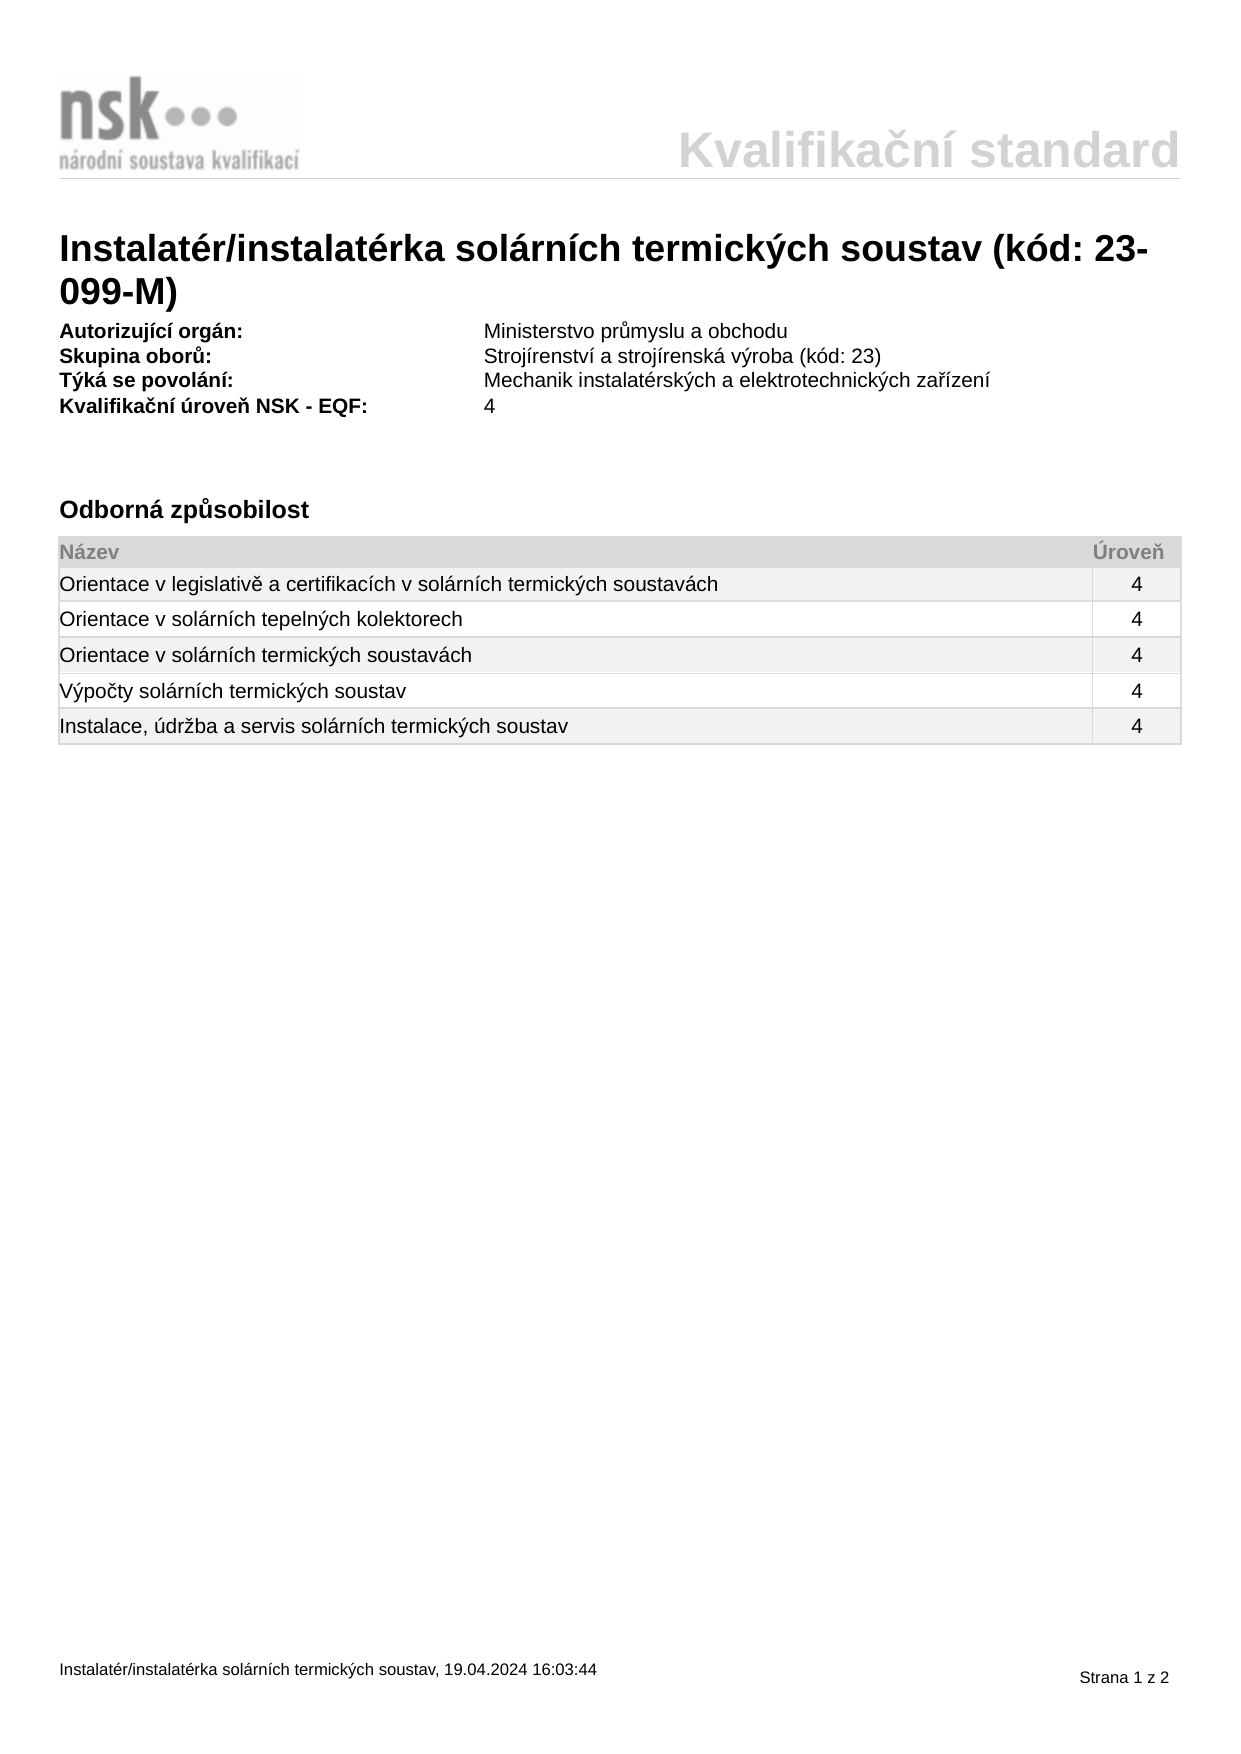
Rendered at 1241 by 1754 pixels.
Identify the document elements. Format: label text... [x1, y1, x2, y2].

table_cell [59, 179, 1181, 196]
table_cell Kvalifikační úroveň NSK - EQF: [59, 394, 483, 417]
table_cell [484, 1343, 620, 1502]
table_cell [59, 1343, 483, 1502]
table_cell [484, 196, 620, 224]
table_cell [59, 524, 483, 536]
table_cell [862, 196, 1093, 224]
table_cell [1093, 1502, 1169, 1659]
table_cell Strana 1 z 2 [862, 1660, 1169, 1696]
table_cell [1093, 1043, 1169, 1343]
table_cell [59, 196, 483, 224]
table_cell [1169, 745, 1181, 1043]
table_cell [620, 1043, 626, 1343]
table_cell Výpočty solárních termických soustav [60, 674, 1092, 707]
table_cell [484, 1502, 620, 1659]
table_cell [1093, 313, 1169, 319]
table_cell [626, 745, 862, 1043]
table_cell [620, 418, 626, 489]
table_cell [484, 418, 620, 489]
table_cell Orientace v solárních termických soustavách [60, 638, 1092, 672]
table_header Kvalifikační standard [626, 59, 1181, 178]
table_cell Instalatér/instalatérka solárních termických soustav, 19.04.2024 16:03:44 [59, 1660, 862, 1696]
table_cell [1169, 418, 1181, 489]
table_cell Skupina oborů: [59, 344, 483, 368]
table_cell Mechanik instalatérských a elektrotechnických zařízení [484, 368, 1181, 393]
table_cell [1093, 1343, 1169, 1502]
table_cell Název [60, 538, 1092, 566]
table_cell [1169, 196, 1181, 224]
table_cell Odborná způsobilost [59, 490, 1181, 524]
table_cell 4 [484, 394, 1181, 417]
table_cell [862, 313, 1093, 319]
table_cell 4 [1093, 638, 1180, 672]
table_cell [626, 418, 862, 489]
table_cell Orientace v solárních tepelných kolektorech [60, 602, 1092, 636]
table_cell [862, 418, 1093, 489]
table_cell [484, 313, 620, 319]
table_cell [626, 524, 862, 536]
table_cell [484, 172, 620, 178]
table_cell Ministerstvo průmyslu a obchodu [484, 319, 1181, 344]
table_cell [862, 1502, 1093, 1659]
table_cell 4 [1093, 674, 1180, 707]
table_cell [862, 524, 1093, 536]
table_cell [862, 745, 1093, 1043]
table_cell [620, 1502, 626, 1659]
table_cell [620, 524, 626, 536]
table_cell [620, 196, 626, 224]
table_cell Strojírenství a strojírenská výroba (kód: 23) [484, 344, 1181, 368]
table_cell [59, 1043, 483, 1343]
table_cell [626, 313, 862, 319]
table_cell [626, 1343, 862, 1502]
table_cell [1169, 1660, 1181, 1696]
table_cell [1093, 745, 1169, 1043]
table_cell [59, 313, 483, 319]
table_cell Instalace, údržba a servis solárních termických soustav [60, 709, 1092, 743]
table_cell [484, 1043, 620, 1343]
table_header [621, 59, 626, 172]
table_cell [1169, 1043, 1181, 1343]
table_cell [862, 1043, 1093, 1343]
table_cell 4 [1093, 709, 1180, 743]
table_cell [1093, 418, 1169, 489]
table_cell [862, 1343, 1093, 1502]
table_cell Instalatér/instalatérka solárních termických soustav (kód: 23-099-M) [59, 224, 1181, 313]
table_cell [626, 1502, 862, 1659]
picture [58, 59, 621, 172]
table_cell [1093, 524, 1169, 536]
table_cell [59, 418, 483, 489]
table_cell [620, 745, 626, 1043]
table_cell [1169, 1502, 1181, 1659]
table_cell 4 [1093, 602, 1180, 636]
table_cell [59, 172, 483, 178]
table_cell [1169, 524, 1181, 536]
table_cell [620, 1343, 626, 1502]
table_cell [1169, 1343, 1181, 1502]
table_cell Autorizující orgán: [59, 319, 483, 343]
table_cell [59, 745, 483, 1043]
table_cell [1169, 313, 1181, 319]
table_cell 4 [1093, 568, 1180, 600]
table_cell [59, 1502, 483, 1659]
table_cell [484, 524, 620, 536]
table_cell Týká se povolání: [59, 368, 483, 392]
table_cell Orientace v legislativě a certifikacích v solárních termických soustavách [60, 568, 1092, 600]
table_cell [626, 1043, 862, 1343]
table_cell Úroveň [1093, 538, 1180, 566]
table_cell [484, 745, 620, 1043]
table_cell [626, 196, 862, 224]
table_cell [1093, 196, 1169, 224]
